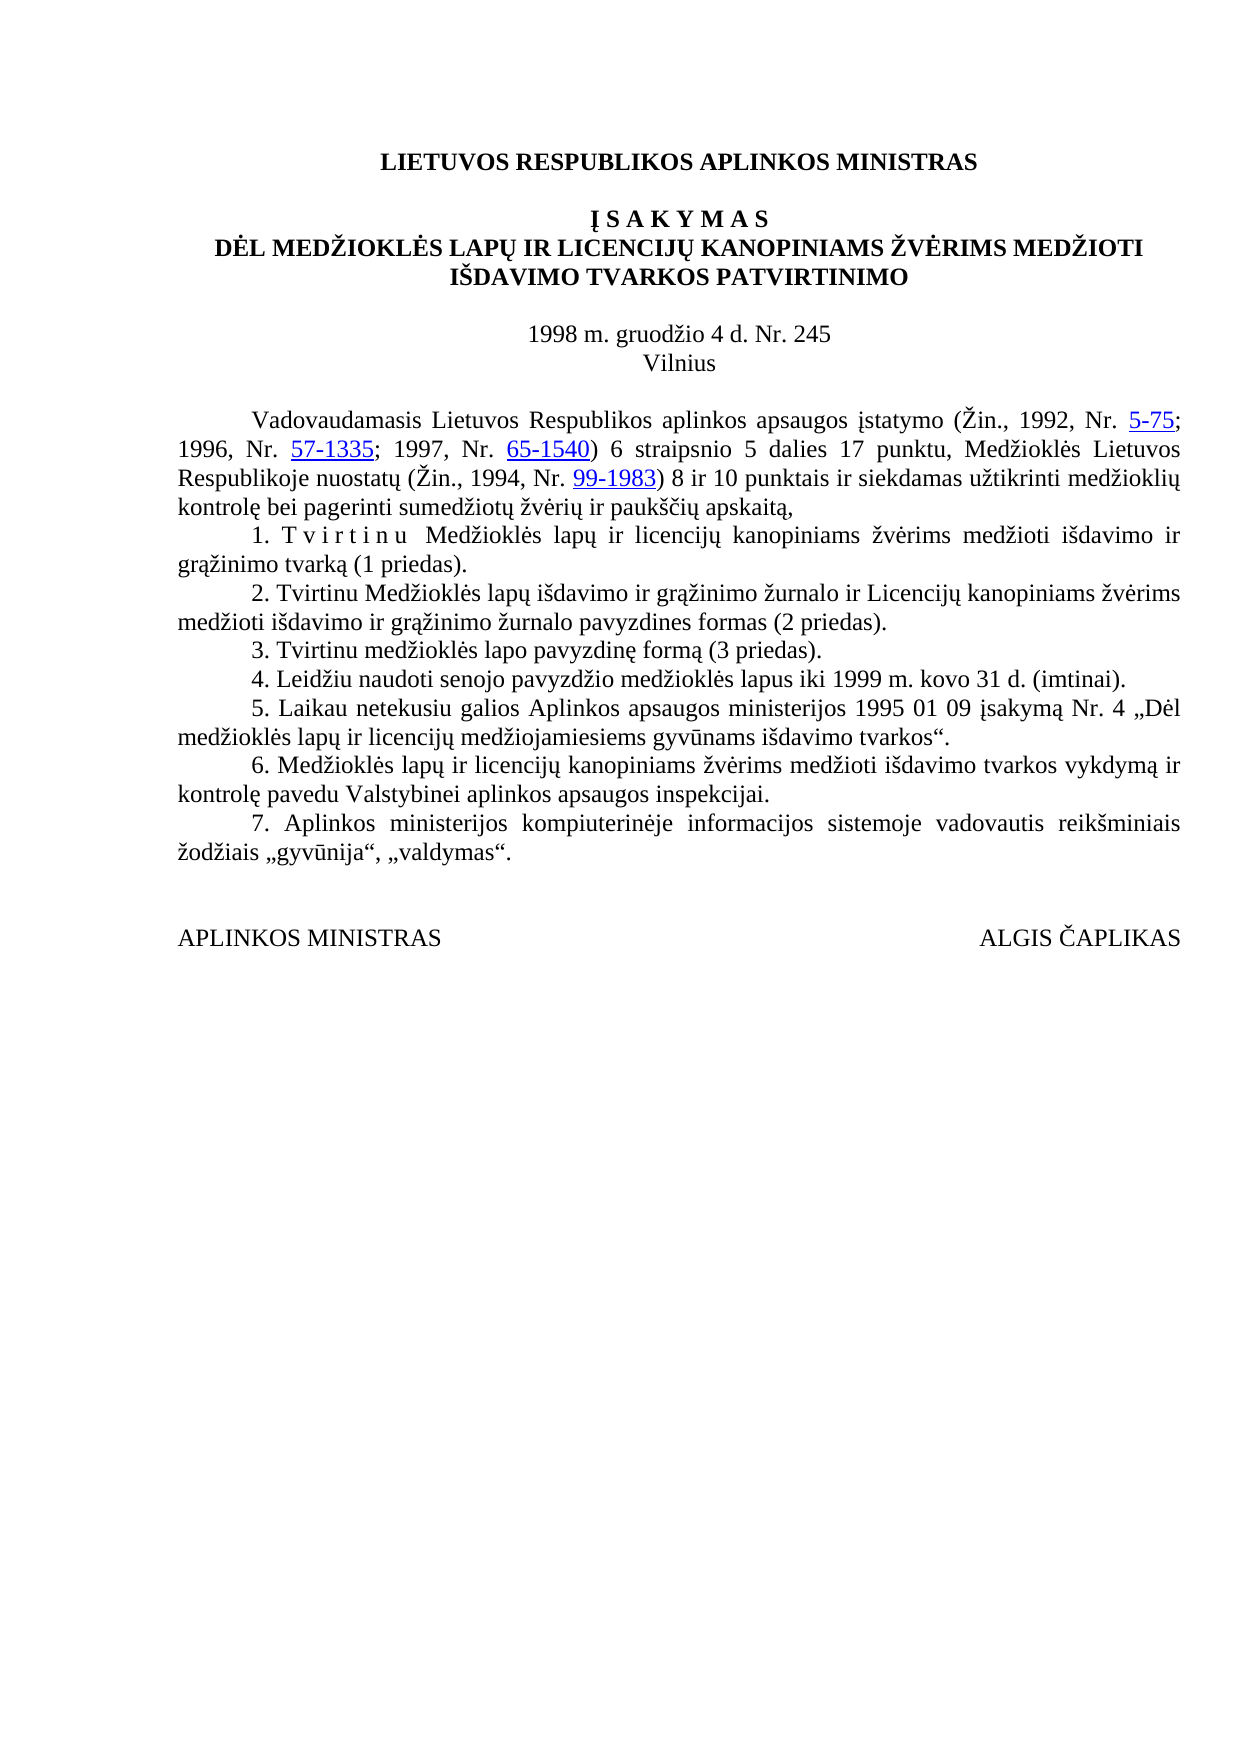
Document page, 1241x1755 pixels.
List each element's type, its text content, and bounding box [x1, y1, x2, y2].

text 1998 m. gruodžio 4 d. Nr. 245 [177, 319, 1181, 348]
text 1. Tvirtinu Medžioklės lapų ir licencijų kanopiniams žvėrims medžioti išdavimo ir grąžinimo tvarką (1 priedas). [177, 521, 1181, 578]
text Į S A K Y M A S [177, 204, 1181, 233]
text Aplinkos ministras Algis Čaplikas [177, 923, 1181, 952]
text 5. Laikau netekusiu galios Aplinkos apsaugos ministerijos 1995 01 09 įsakymą Nr. 4 „Dėl medžioklės lapų ir licencijų medžiojamiesiems gyvūnams išdavimo tvarkos“. [177, 693, 1181, 751]
text 6. Medžioklės lapų ir licencijų kanopiniams žvėrims medžioti išdavimo tvarkos vykdymą ir kontrolę pavedu Valstybinei aplinkos apsaugos inspekcijai. [177, 751, 1181, 808]
text LIETUVOS RESPUBLIKOS APLINKOS MINISTRAS [177, 147, 1181, 176]
text 4. Leidžiu naudoti senojo pavyzdžio medžioklės lapus iki 1999 m. kovo 31 d. (imtinai). [177, 664, 1181, 693]
text DĖL MEDŽIOKLĖS LAPŲ IR LICENCIJŲ KANOPINIAMS ŽVĖRIMS MEDŽIOTI IŠDAVIMO TVARKOS PATVIRTINIMO [177, 233, 1181, 291]
text 2. Tvirtinu Medžioklės lapų išdavimo ir grąžinimo žurnalo ir Licencijų kanopiniams žvėrims medžioti išdavimo ir grąžinimo žurnalo pavyzdines formas (2 priedas). [177, 578, 1181, 636]
text Vadovaudamasis Lietuvos Respublikos aplinkos apsaugos įstatymo (Žin., 1992, Nr. 5-75; 1996, Nr. 57-1335; 1997, Nr. 65-1540) 6 straipsnio 5 dalies 17 punktu, Medžioklės Lietuvos Respublikoje nuostatų (Žin., 1994, Nr. 99-1983) 8 ir 10 punktais ir siekdamas užtikrinti medžioklių kontrolę bei pagerinti sumedžiotų žvėrių ir paukščių apskaitą, [177, 406, 1181, 521]
text 7. Aplinkos ministerijos kompiuterinėje informacijos sistemoje vadovautis reikšminiais žodžiais „gyvūnija“, „valdymas“. [177, 808, 1181, 866]
text 3. Tvirtinu medžioklės lapo pavyzdinę formą (3 priedas). [177, 636, 1181, 664]
text Vilnius [177, 348, 1181, 377]
